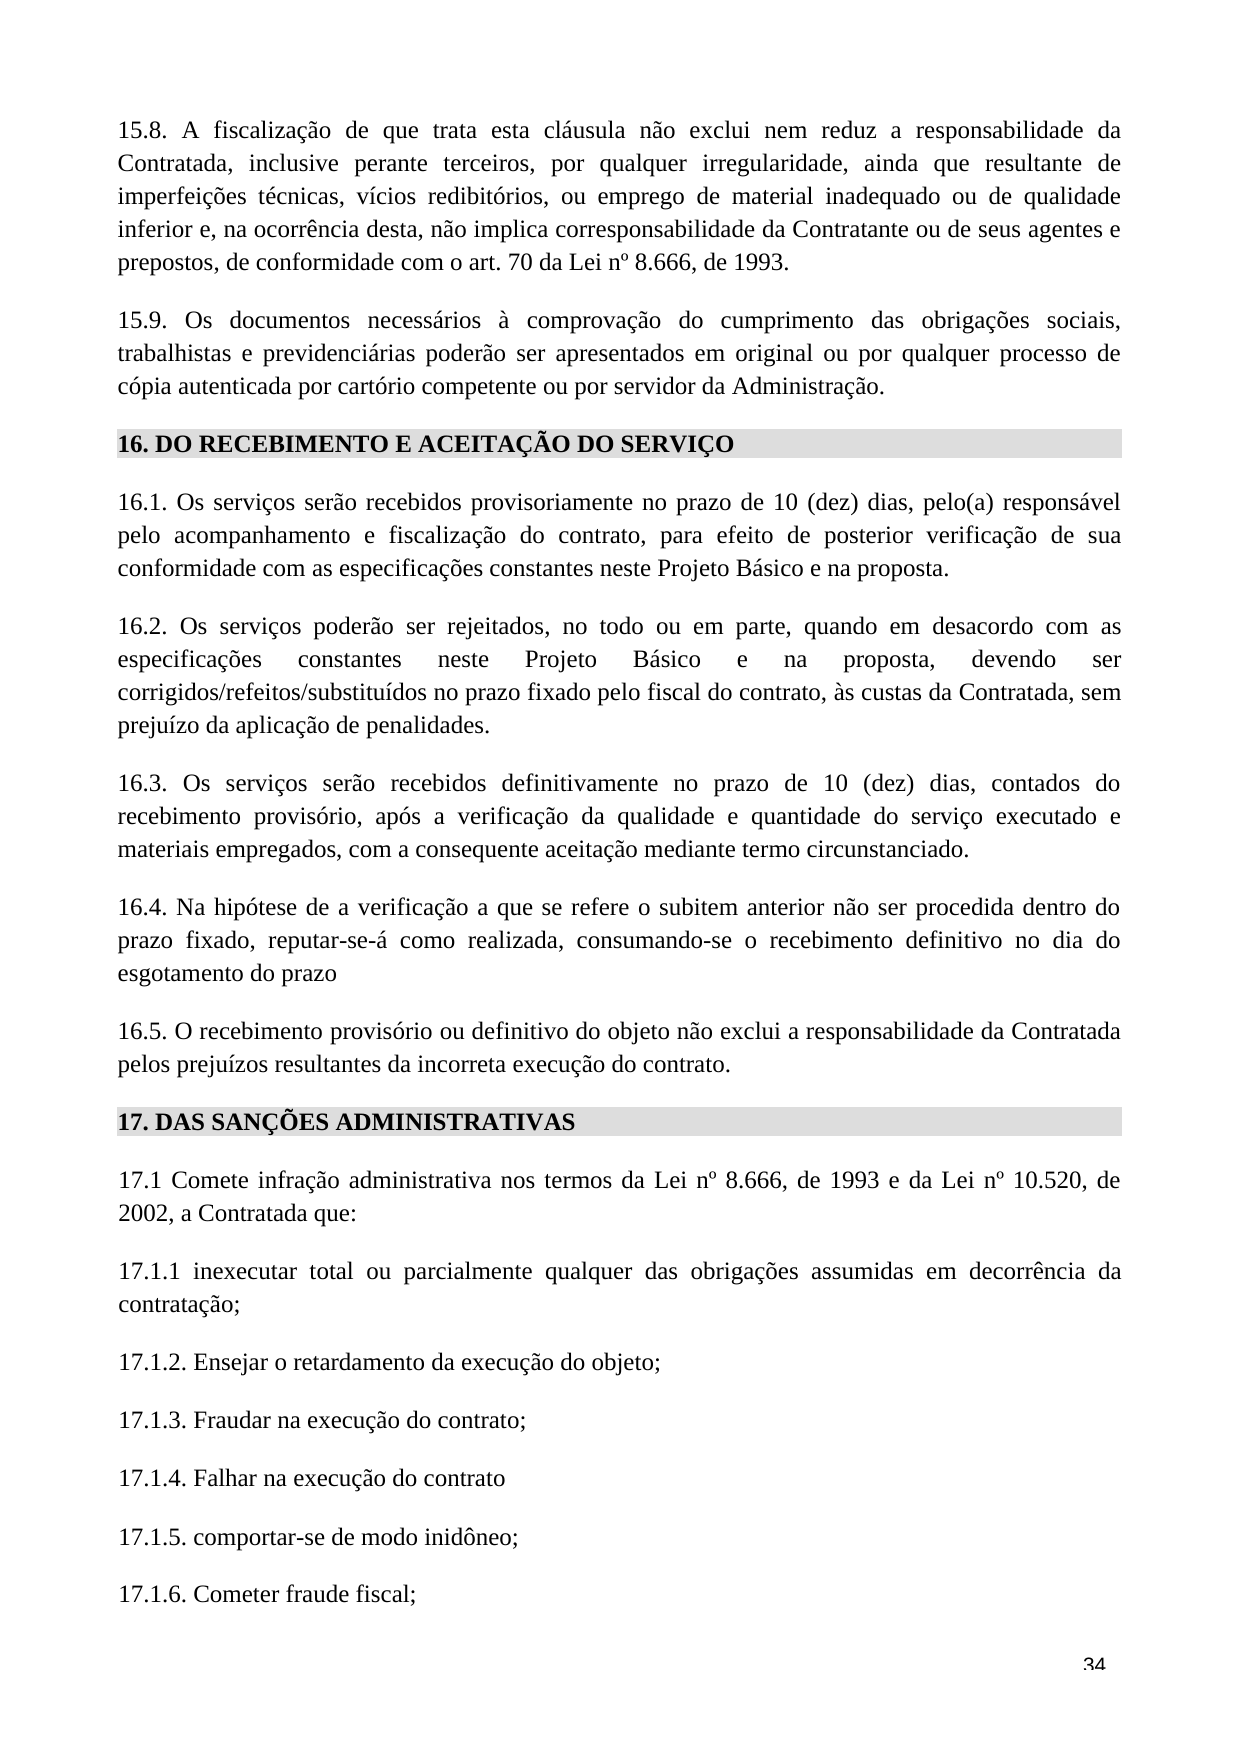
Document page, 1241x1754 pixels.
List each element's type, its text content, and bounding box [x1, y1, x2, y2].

list 15.9. Os documentos necessários à comprovação do cumprimento das obrigações sociais, trabalhistas e previdenciárias poderão ser apresentados em original ou por qualquer processo de cópia autenticada por cartório competente ou por servidor da Administração. [117, 305, 1122, 400]
list 15.8. A fiscalização de que trata esta cláusula não exclui nem reduz a responsabilidade da Contratada, inclusive perante terceiros, por qualquer irregularidade, ainda que resultante de imperfeições técnicas, vícios redibitórios, ou emprego de material inadequado ou de qualidade inferior e, na ocorrência desta, não implica corresponsabilidade da Contratante ou de seus agentes e prepostos, de conformidade com o art. 70 da Lei nº 8.666, de 1993. [117, 115, 1122, 276]
list 17.1.2. Ensejar o retardamento da execução do objeto; [118, 1347, 1122, 1376]
list 17.1.5. comportar-se de modo inidôneo; [118, 1522, 1122, 1550]
list 16.3. Os serviços serão recebidos definitivamente no prazo de 10 (dez) dias, contados do recebimento provisório, após a verificação da qualidade e quantidade do serviço executado e materiais empregados, com a consequente aceitação mediante termo circunstanciado. [117, 768, 1122, 863]
list 17.1.1 inexecutar total ou parcialmente qualquer das obrigações assumidas em decorrência da contratação; [118, 1256, 1122, 1318]
list 17.1 Comete infração administrativa nos termos da Lei nº 8.666, de 1993 e da Lei nº 10.520, de 2002, a Contratada que: [77, 1165, 1122, 1227]
list 16.4. Na hipótese de a verificação a que se refere o subitem anterior não ser procedida dentro do prazo fixado, reputar-se-á como realizada, consumando-se o recebimento definitivo no dia do esgotamento do prazo [117, 892, 1122, 987]
list 16.5. O recebimento provisório ou definitivo do objeto não exclui a responsabilidade da Contratada pelos prejuízos resultantes da incorreta execução do contrato. [117, 1016, 1122, 1078]
list 17.1.6. Cometer fraude fiscal; [118, 1579, 1122, 1608]
list 16.1. Os serviços serão recebidos provisoriamente no prazo de 10 (dez) dias, pelo(a) responsável pelo acompanhamento e fiscalização do contrato, para efeito de posterior verificação de sua conformidade com as especificações constantes neste Projeto Básico e na proposta. [117, 487, 1122, 582]
list 17. DAS SANÇÕES ADMINISTRATIVAS [117, 1107, 1122, 1136]
list 17.1.4. Falhar na execução do contrato [118, 1463, 1122, 1492]
list 16.2. Os serviços poderão ser rejeitados, no todo ou em parte, quando em desacordo com as especificações constantes neste Projeto Básico e na proposta, devendo ser corrigidos/refeitos/substituídos no prazo fixado pelo fiscal do contrato, às custas da Contratada, sem prejuízo da aplicação de penalidades. [117, 611, 1122, 739]
list 17.1.3. Fraudar na execução do contrato; [118, 1406, 1122, 1434]
list 16. DO RECEBIMENTO E ACEITAÇÃO DO SERVIÇO [117, 429, 1122, 458]
